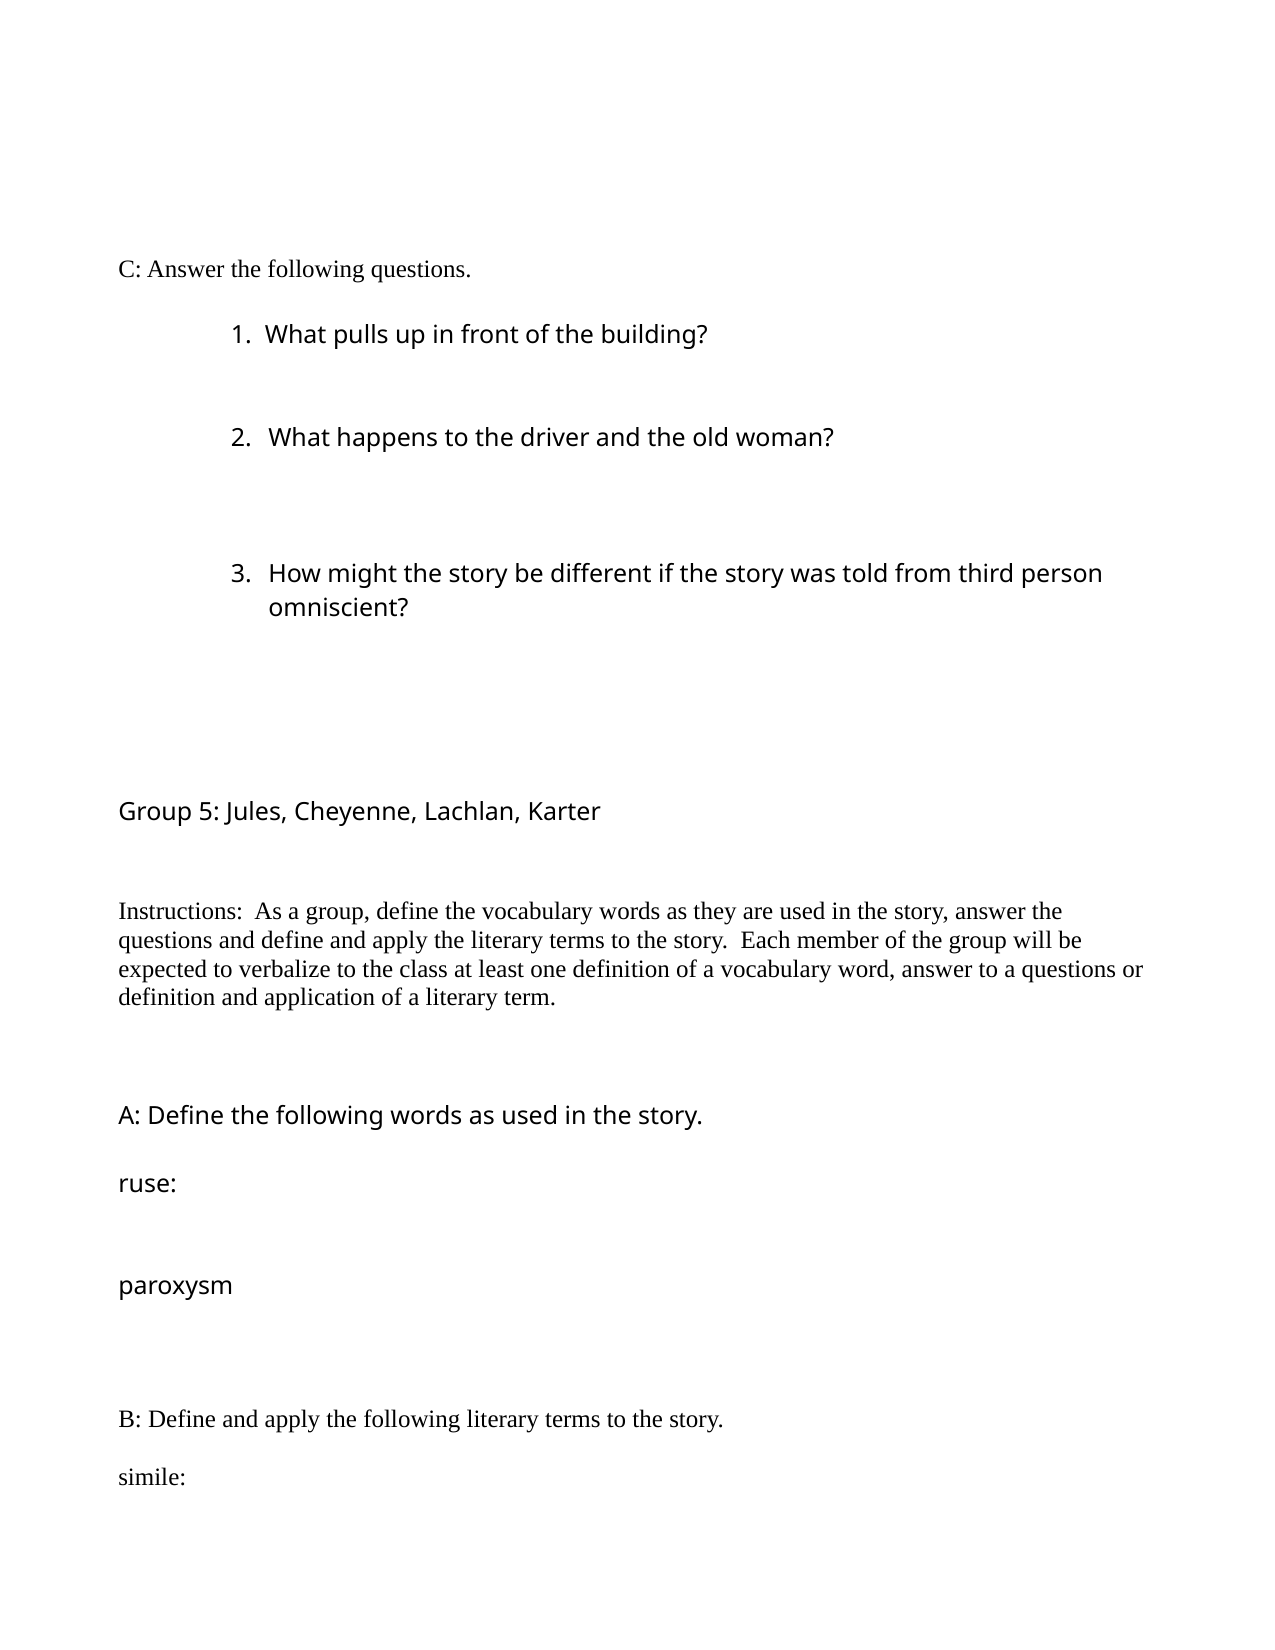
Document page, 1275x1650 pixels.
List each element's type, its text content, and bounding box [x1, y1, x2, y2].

text ruse: [118, 1166, 1157, 1200]
text Instructions: As a group, define the vocabulary words as they are used in the story, answer the questions and define and apply the literary terms to the story. Each member of the group will be expected to verbalize to the class at least one definition of a vocabulary word, answer to a questions or definition and application of a literary term. [118, 896, 1157, 1011]
list 1. What pulls up in front of the building? [193, 317, 1157, 351]
text C: Answer the following questions. [118, 254, 1157, 283]
list What happens to the driver and the old woman? [231, 419, 1157, 453]
text B: Define and apply the following literary terms to the story. [118, 1404, 1157, 1433]
text paroxysm [118, 1268, 1157, 1302]
text A: Define the following words as used in the story. [118, 1097, 1157, 1132]
text simile: [118, 1462, 1157, 1490]
list How might the story be different if the story was told from third person omniscient? [231, 556, 1157, 624]
text Group 5: Jules, Cheyenne, Lachlan, Karter [118, 794, 1157, 828]
